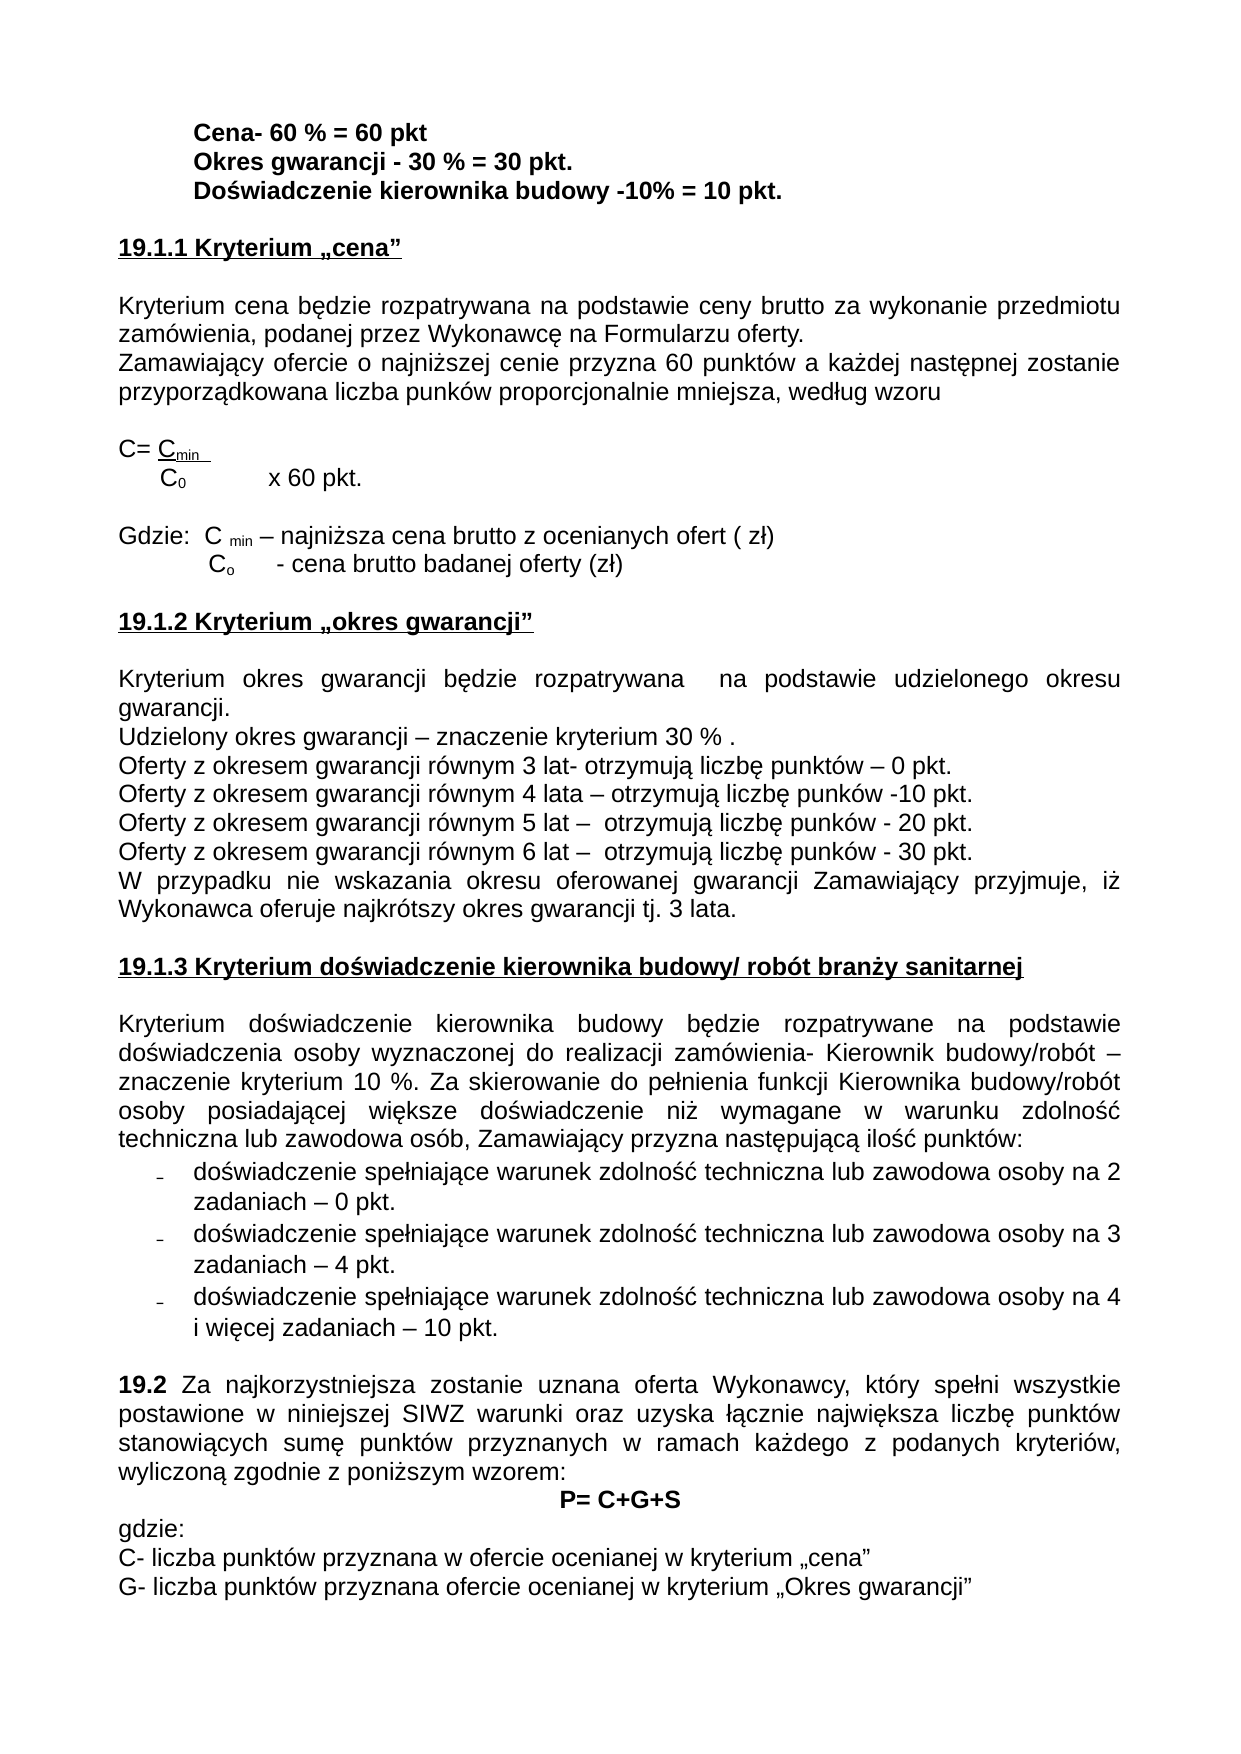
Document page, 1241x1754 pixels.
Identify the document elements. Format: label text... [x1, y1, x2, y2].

list doświadczenie spełniające warunek zdolność techniczna lub zawodowa osoby na 3 zadaniach – 4 pkt. [156, 1216, 1122, 1279]
text Kryterium okres gwarancji będzie rozpatrywana na podstawie udzielonego okresu gwarancji. [118, 664, 1122, 722]
text Co - cena brutto badanej oferty (zł) [118, 549, 1122, 578]
text Oferty z okresem gwarancji równym 6 lat – otrzymują liczbę punków - 30 pkt. [118, 837, 1122, 866]
text 19.1.1 Kryterium „cena” [118, 233, 1122, 262]
text Doświadczenie kierownika budowy -10% = 10 pkt. [118, 176, 1122, 204]
text Okres gwarancji - 30 % = 30 pkt. [118, 147, 1122, 176]
text Oferty z okresem gwarancji równym 3 lat- otrzymują liczbę punktów – 0 pkt. [118, 751, 1122, 779]
list doświadczenie spełniające warunek zdolność techniczna lub zawodowa osoby na 4 i więcej zadaniach – 10 pkt. [156, 1279, 1122, 1342]
text 19.1.3 Kryterium doświadczenie kierownika budowy/ robót branży sanitarnej [118, 952, 1122, 981]
list doświadczenie spełniające warunek zdolność techniczna lub zawodowa osoby na 2 zadaniach – 0 pkt. [156, 1153, 1122, 1216]
text C0 x 60 pkt. [118, 463, 1122, 492]
text Oferty z okresem gwarancji równym 5 lat – otrzymują liczbę punków - 20 pkt. [118, 808, 1122, 837]
text Zamawiający ofercie o najniższej cenie przyzna 60 punktów a każdej następnej zostanie przyporządkowana liczba punków proporcjonalnie mniejsza, według wzoru [118, 348, 1122, 406]
text Gdzie: C min – najniższa cena brutto z ocenianych ofert ( zł) [118, 521, 1122, 549]
text gdzie: [118, 1514, 1122, 1543]
text 19.2 Za najkorzystniejsza zostanie uznana oferta Wykonawcy, który spełni wszystkie postawione w niniejszej SIWZ warunki oraz uzyska łącznie największa liczbę punktów stanowiących sumę punktów przyznanych w ramach każdego z podanych kryteriów, wyliczoną zgodnie z poniższym wzorem: [118, 1370, 1122, 1485]
text Kryterium cena będzie rozpatrywana na podstawie ceny brutto za wykonanie przedmiotu zamówienia, podanej przez Wykonawcę na Formularzu oferty. [118, 291, 1122, 348]
text C- liczba punktów przyznana w ofercie ocenianej w kryterium „cena” [118, 1543, 1122, 1572]
text P= C+G+S [118, 1485, 1122, 1514]
text Cena- 60 % = 60 pkt [118, 118, 1122, 147]
text C= Cmin [118, 434, 1122, 463]
text G- liczba punktów przyznana ofercie ocenianej w kryterium „Okres gwarancji” [118, 1572, 1122, 1600]
text Udzielony okres gwarancji – znaczenie kryterium 30 % . [118, 722, 1122, 751]
text W przypadku nie wskazania okresu oferowanej gwarancji Zamawiający przyjmuje, iż Wykonawca oferuje najkrótszy okres gwarancji tj. 3 lata. [118, 866, 1122, 923]
text 19.1.2 Kryterium „okres gwarancji” [118, 607, 1122, 636]
text Oferty z okresem gwarancji równym 4 lata – otrzymują liczbę punków -10 pkt. [118, 779, 1122, 808]
text Kryterium doświadczenie kierownika budowy będzie rozpatrywane na podstawie doświadczenia osoby wyznaczonej do realizacji zamówienia- Kierownik budowy/robót – znaczenie kryterium 10 %. Za skierowanie do pełnienia funkcji Kierownika budowy/robót osoby posiadającej większe doświadczenie niż wymagane w warunku zdolność techniczna lub zawodowa osób, Zamawiający przyzna następującą ilość punktów: [118, 1009, 1122, 1153]
